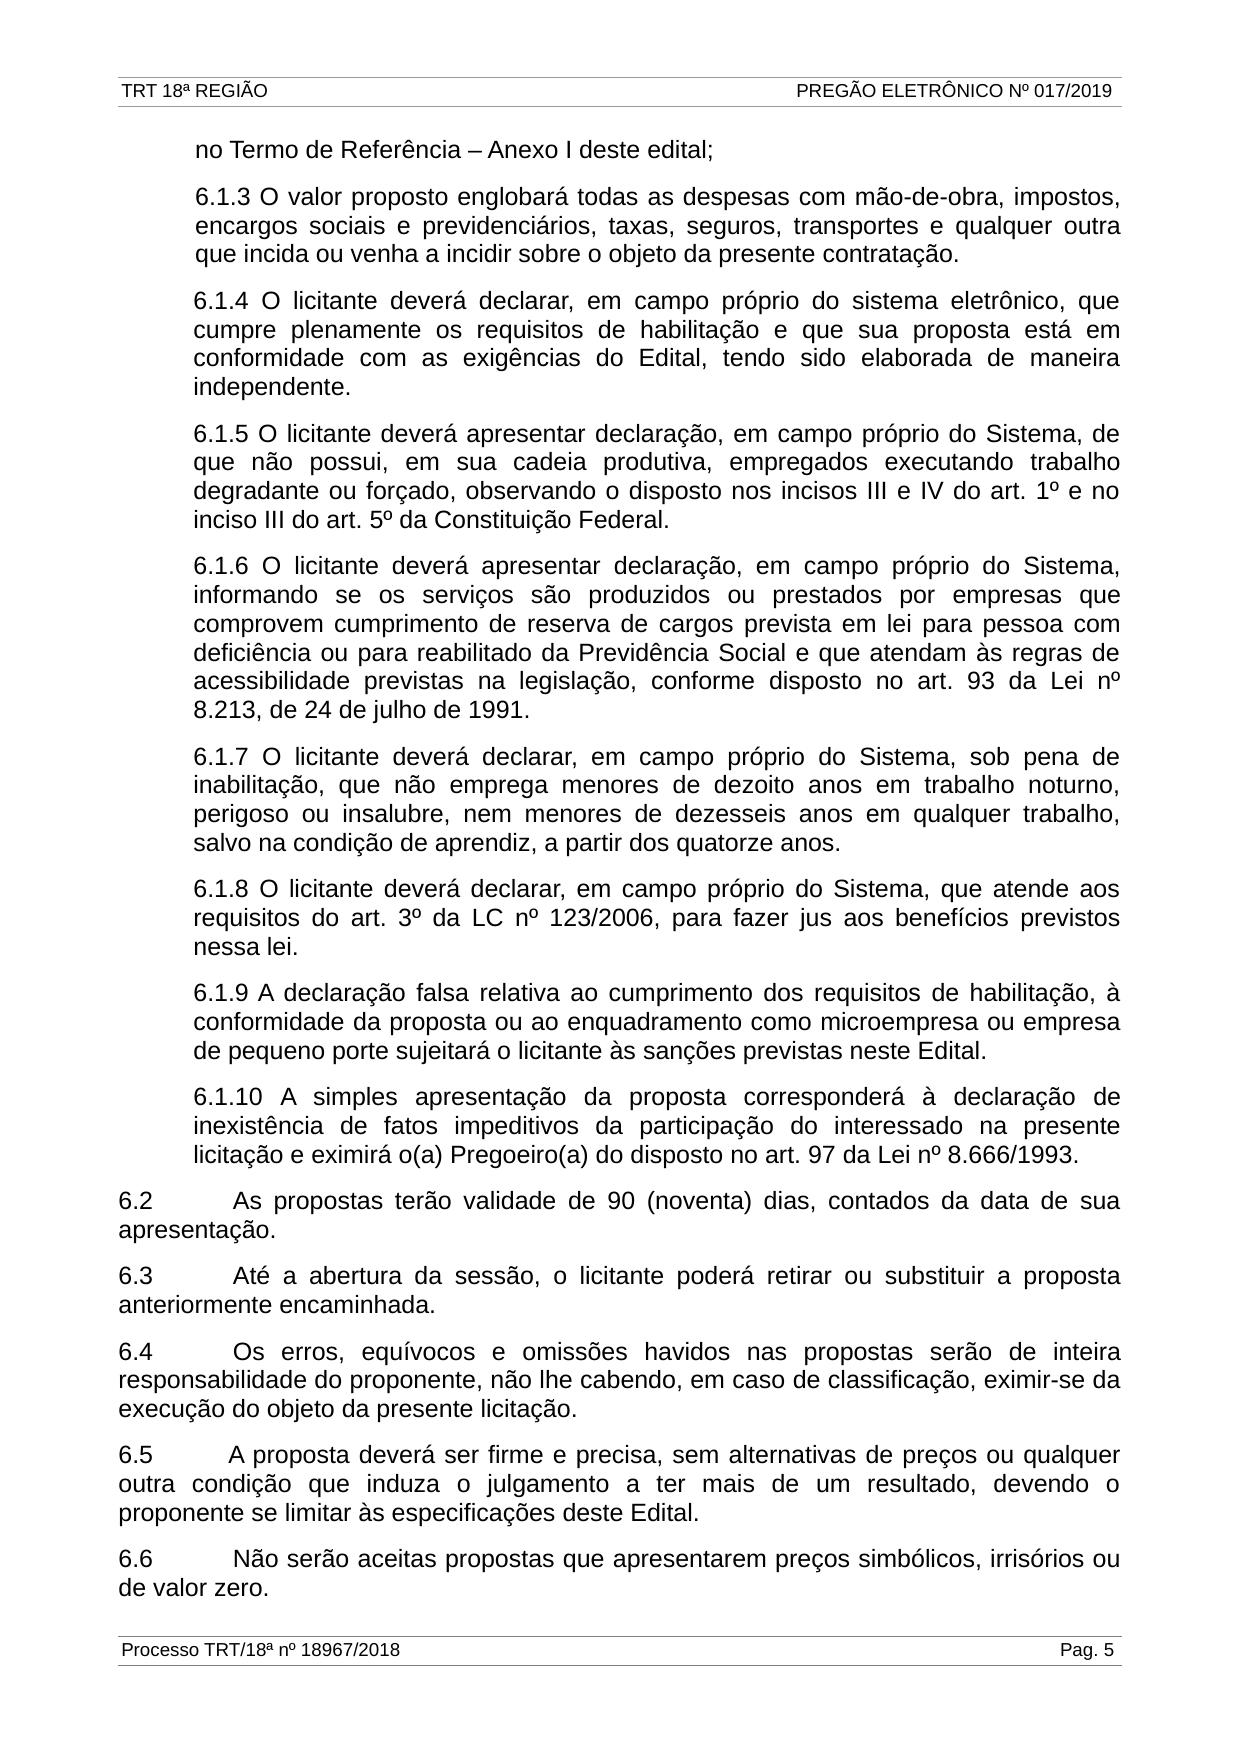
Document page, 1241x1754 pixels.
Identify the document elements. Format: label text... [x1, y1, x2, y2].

list 6.1.3 O valor proposto englobará todas as despesas com mão-de-obra, impostos, encargos sociais e previdenciários, taxas, seguros, transportes e qualquer outra que incida ou venha a incidir sobre o objeto da presente contratação. [195, 182, 1122, 268]
text 6.6 Não serão aceitas propostas que apresentarem preços simbólicos, irrisórios ou de valor zero. [118, 1544, 1122, 1602]
text 6.2 As propostas terão validade de 90 (noventa) dias, contados da data de sua apresentação. [118, 1186, 1122, 1244]
list 6.1.6 O licitante deverá apresentar declaração, em campo próprio do Sistema, informando se os serviços são produzidos ou prestados por empresas que comprovem cumprimento de reserva de cargos prevista em lei para pessoa com deficiência ou para reabilitado da Previdência Social e que atendam às regras de acessibilidade previstas na legislação, conforme disposto no art. 93 da Lei nº 8.213, de 24 de julho de 1991. [156, 551, 1122, 724]
list 6.1.7 O licitante deverá declarar, em campo próprio do Sistema, sob pena de inabilitação, que não emprega menores de dezoito anos em trabalho noturno, perigoso ou insalubre, nem menores de dezesseis anos em qualquer trabalho, salvo na condição de aprendiz, a partir dos quatorze anos. [156, 742, 1122, 857]
text 6.4 Os erros, equívocos e omissões havidos nas propostas serão de inteira responsabilidade do proponente, não lhe cabendo, em caso de classificação, eximir-se da execução do objeto da presente licitação. [118, 1337, 1122, 1423]
text 6.3 Até a abertura da sessão, o licitante poderá retirar ou substituir a proposta anteriormente encaminhada. [118, 1261, 1122, 1319]
list 6.1.9 A declaração falsa relativa ao cumprimento dos requisitos de habilitação, à conformidade da proposta ou ao enquadramento como microempresa ou empresa de pequeno porte sujeitará o licitante às sanções previstas neste Edital. [156, 978, 1122, 1064]
text 6.5 A proposta deverá ser firme e precisa, sem alternativas de preços ou qualquer outra condição que induza o julgamento a ter mais de um resultado, devendo o proponente se limitar às especificações deste Edital. [118, 1441, 1122, 1527]
list 6.1.4 O licitante deverá declarar, em campo próprio do sistema eletrônico, que cumpre plenamente os requisitos de habilitação e que sua proposta está em conformidade com as exigências do Edital, tendo sido elaborada de maneira independente. [156, 286, 1122, 401]
list no Termo de Referência – Anexo I deste edital; [195, 136, 1122, 164]
list 6.1.8 O licitante deverá declarar, em campo próprio do Sistema, que atende aos requisitos do art. 3º da LC nº 123/2006, para fazer jus aos benefícios previstos nessa lei. [156, 874, 1122, 961]
list 6.1.5 O licitante deverá apresentar declaração, em campo próprio do Sistema, de que não possui, em sua cadeia produtiva, empregados executando trabalho degradante ou forçado, observando o disposto nos incisos III e IV do art. 1º e no inciso III do art. 5º da Constituição Federal. [156, 419, 1122, 534]
list 6.1.10 A simples apresentação da proposta corresponderá à declaração de inexistência de fatos impeditivos da participação do interessado na presente licitação e eximirá o(a) Pregoeiro(a) do disposto no art. 97 da Lei nº 8.666/1993. [156, 1082, 1122, 1168]
